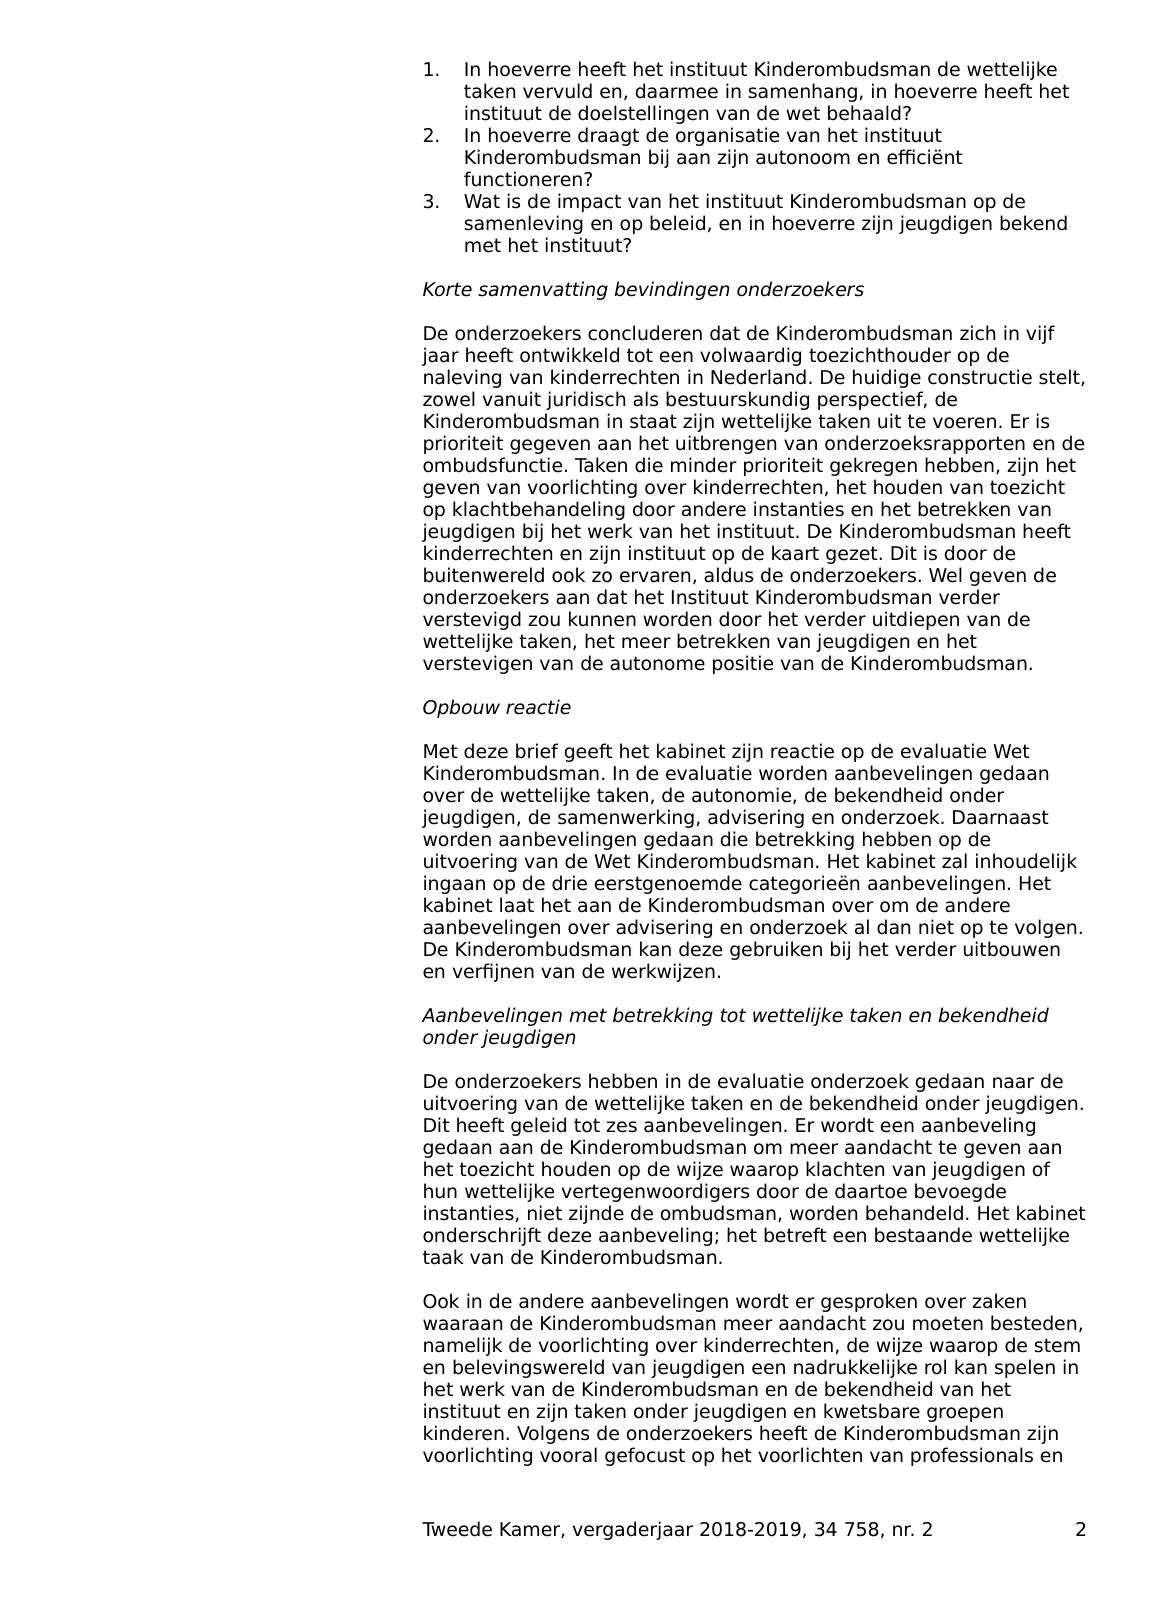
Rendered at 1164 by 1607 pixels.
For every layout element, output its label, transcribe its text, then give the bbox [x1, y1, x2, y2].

subtitle Korte samenvatting bevindingen onderzoekers [422, 279, 1087, 301]
text 3. Wat is de impact van het instituut Kinderombudsman op de samenleving en op beleid, en in hoeverre zijn jeugdigen bekend met het instituut? [422, 191, 1087, 257]
text De onderzoekers hebben in de evaluatie onderzoek gedaan naar de uitvoering van de wettelijke taken en de bekendheid onder jeugdigen. Dit heeft geleid tot zes aanbevelingen. Er wordt een aanbeveling gedaan aan de Kinderombudsman om meer aandacht te geven aan het toezicht houden op de wijze waarop klachten van jeugdigen of hun wettelijke vertegenwoordigers door de daartoe bevoegde instanties, niet zijnde de ombudsman, worden behandeld. Het kabinet onderschrijft deze aanbeveling; het betreft een bestaande wettelijke taak van de Kinderombudsman. [422, 1071, 1087, 1269]
text De onderzoekers concluderen dat de Kinderombudsman zich in vijf jaar heeft ontwikkeld tot een volwaardig toezichthouder op de naleving van kinderrechten in Nederland. De huidige constructie stelt, zowel vanuit juridisch als bestuurskundig perspectief, de Kinderombudsman in staat zijn wettelijke taken uit te voeren. Er is prioriteit gegeven aan het uitbrengen van onderzoeksrapporten en de ombudsfunctie. Taken die minder prioriteit gekregen hebben, zijn het geven van voorlichting over kinderrechten, het houden van toezicht op klachtbehandeling door andere instanties en het betrekken van jeugdigen bij het werk van het instituut. De Kinderombudsman heeft kinderrechten en zijn instituut op de kaart gezet. Dit is door de buitenwereld ook zo ervaren, aldus de onderzoekers. Wel geven de onderzoekers aan dat het Instituut Kinderombudsman verder verstevigd zou kunnen worden door het verder uitdiepen van de wettelijke taken, het meer betrekken van jeugdigen en het verstevigen van de autonome positie van de Kinderombudsman. [422, 323, 1087, 675]
text 2. In hoeverre draagt de organisatie van het instituut Kinderombudsman bij aan zijn autonoom en efficiënt functioneren? [422, 125, 1087, 191]
text Met deze brief geeft het kabinet zijn reactie op de evaluatie Wet Kinderombudsman. In de evaluatie worden aanbevelingen gedaan over de wettelijke taken, de autonomie, de bekendheid onder jeugdigen, de samenwerking, advisering en onderzoek. Daarnaast worden aanbevelingen gedaan die betrekking hebben op de uitvoering van de Wet Kinderombudsman. Het kabinet zal inhoudelijk ingaan op de drie eerstgenoemde categorieën aanbevelingen. Het kabinet laat het aan de Kinderombudsman over om de andere aanbevelingen over advisering en onderzoek al dan niet op te volgen. De Kinderombudsman kan deze gebruiken bij het verder uitbouwen en verfijnen van de werkwijzen. [422, 741, 1087, 983]
text Ook in de andere aanbevelingen wordt er gesproken over zaken waaraan de Kinderombudsman meer aandacht zou moeten besteden, namelijk de voorlichting over kinderrechten, de wijze waarop de stem en belevingswereld van jeugdigen een nadrukkelijke rol kan spelen in het werk van de Kinderombudsman en de bekendheid van het instituut en zijn taken onder jeugdigen en kwetsbare groepen kinderen. Volgens de onderzoekers heeft de Kinderombudsman zijn voorlichting vooral gefocust op het voorlichten van professionals en [422, 1291, 1087, 1467]
text 1. In hoeverre heeft het instituut Kinderombudsman de wettelijke taken vervuld en, daarmee in samenhang, in hoeverre heeft het instituut de doelstellingen van de wet behaald? [422, 59, 1087, 125]
subtitle Aanbevelingen met betrekking tot wettelijke taken en bekendheid onder jeugdigen [422, 1005, 1087, 1049]
subtitle Opbouw reactie [422, 697, 1087, 719]
